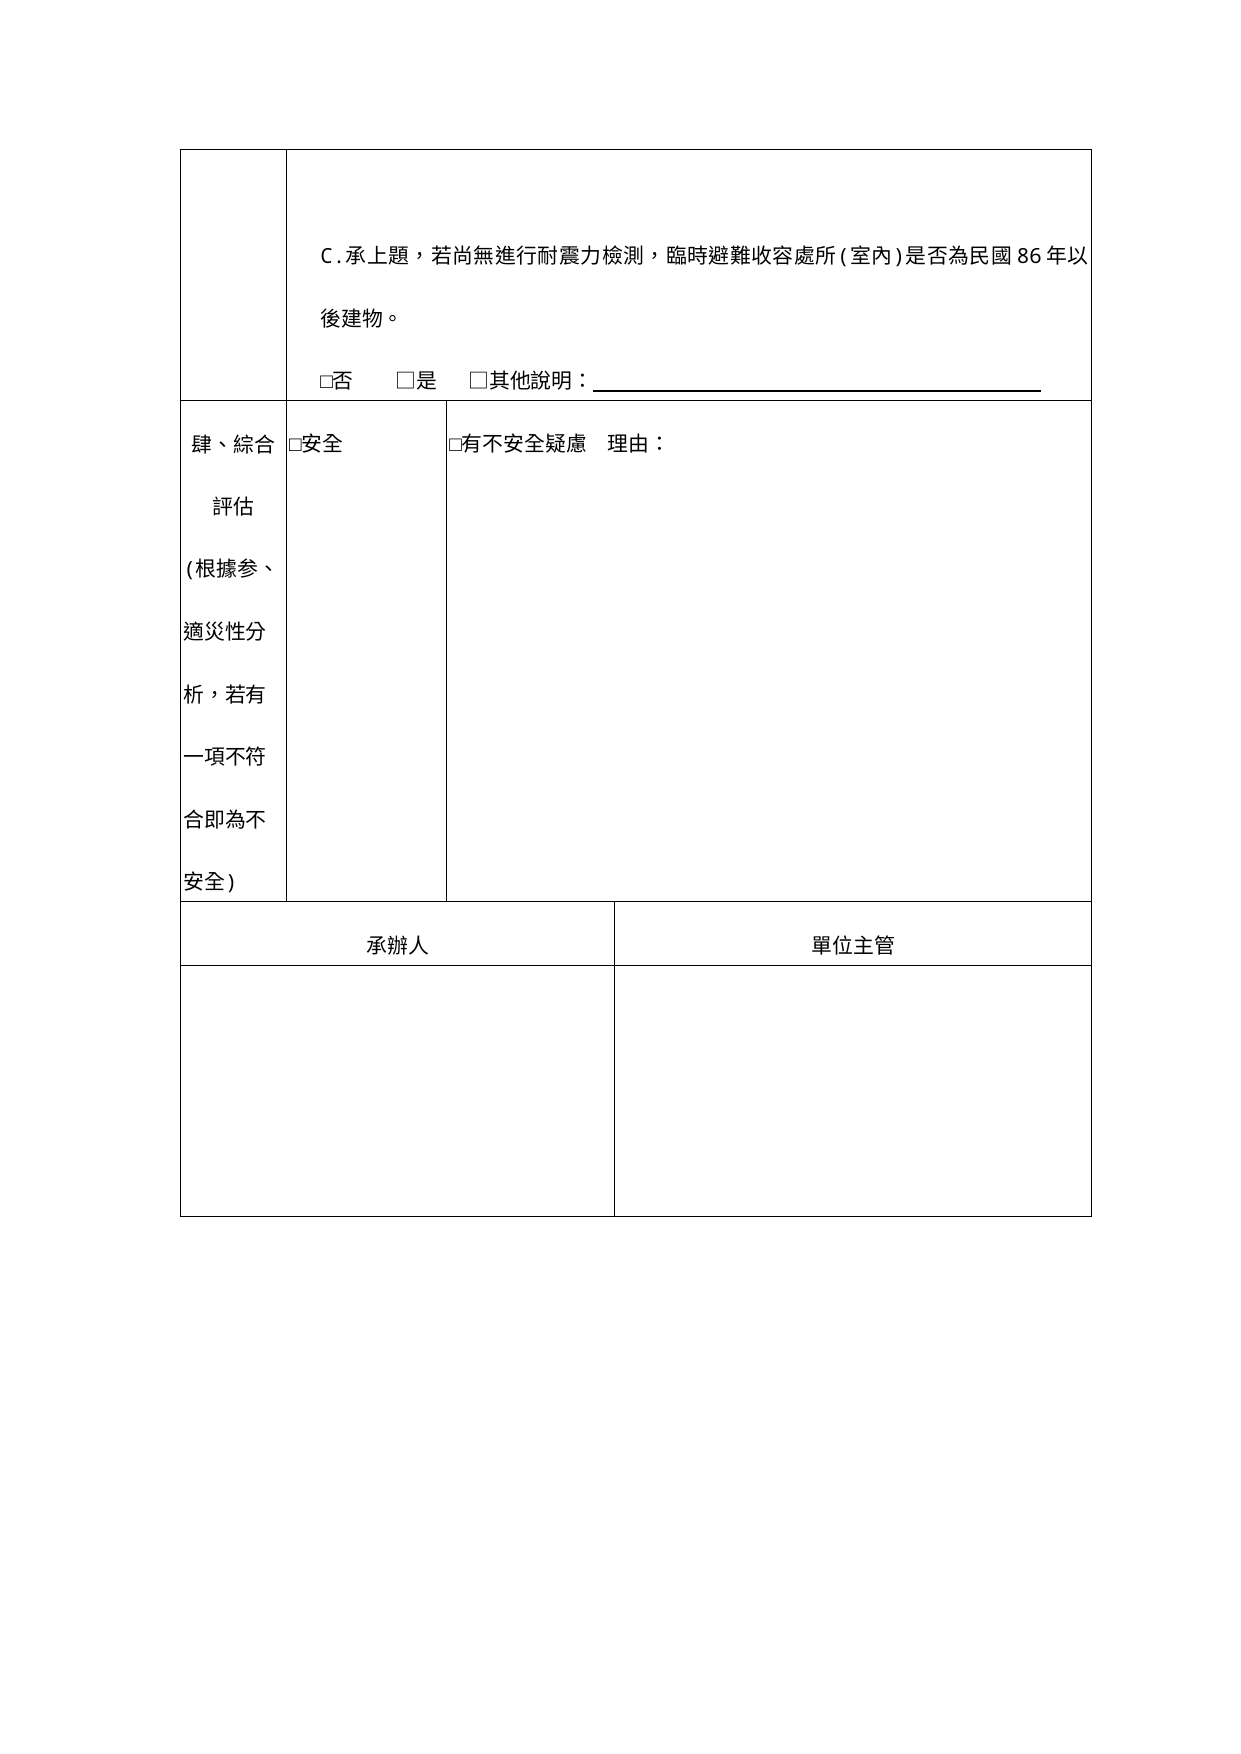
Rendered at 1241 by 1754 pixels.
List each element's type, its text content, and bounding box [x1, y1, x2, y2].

table_cell 承辦人 [181, 902, 614, 965]
table_cell □安全 [287, 401, 446, 901]
table_cell [181, 150, 286, 400]
table_cell 肆、綜合評估 (根據参、適災性分析，若有一項不符合即為不安全) [181, 401, 286, 901]
table_cell [181, 966, 614, 1216]
table_cell 單位主管 [615, 902, 1091, 965]
table_cell C.承上題，若尚無進行耐震力檢測，臨時避難收容處所(室內)是否為民國86年以後建物。 □否 □是 □其他說明： [287, 150, 1091, 400]
table_cell [615, 966, 1091, 1216]
table_cell □有不安全疑慮 理由： [447, 401, 1091, 901]
